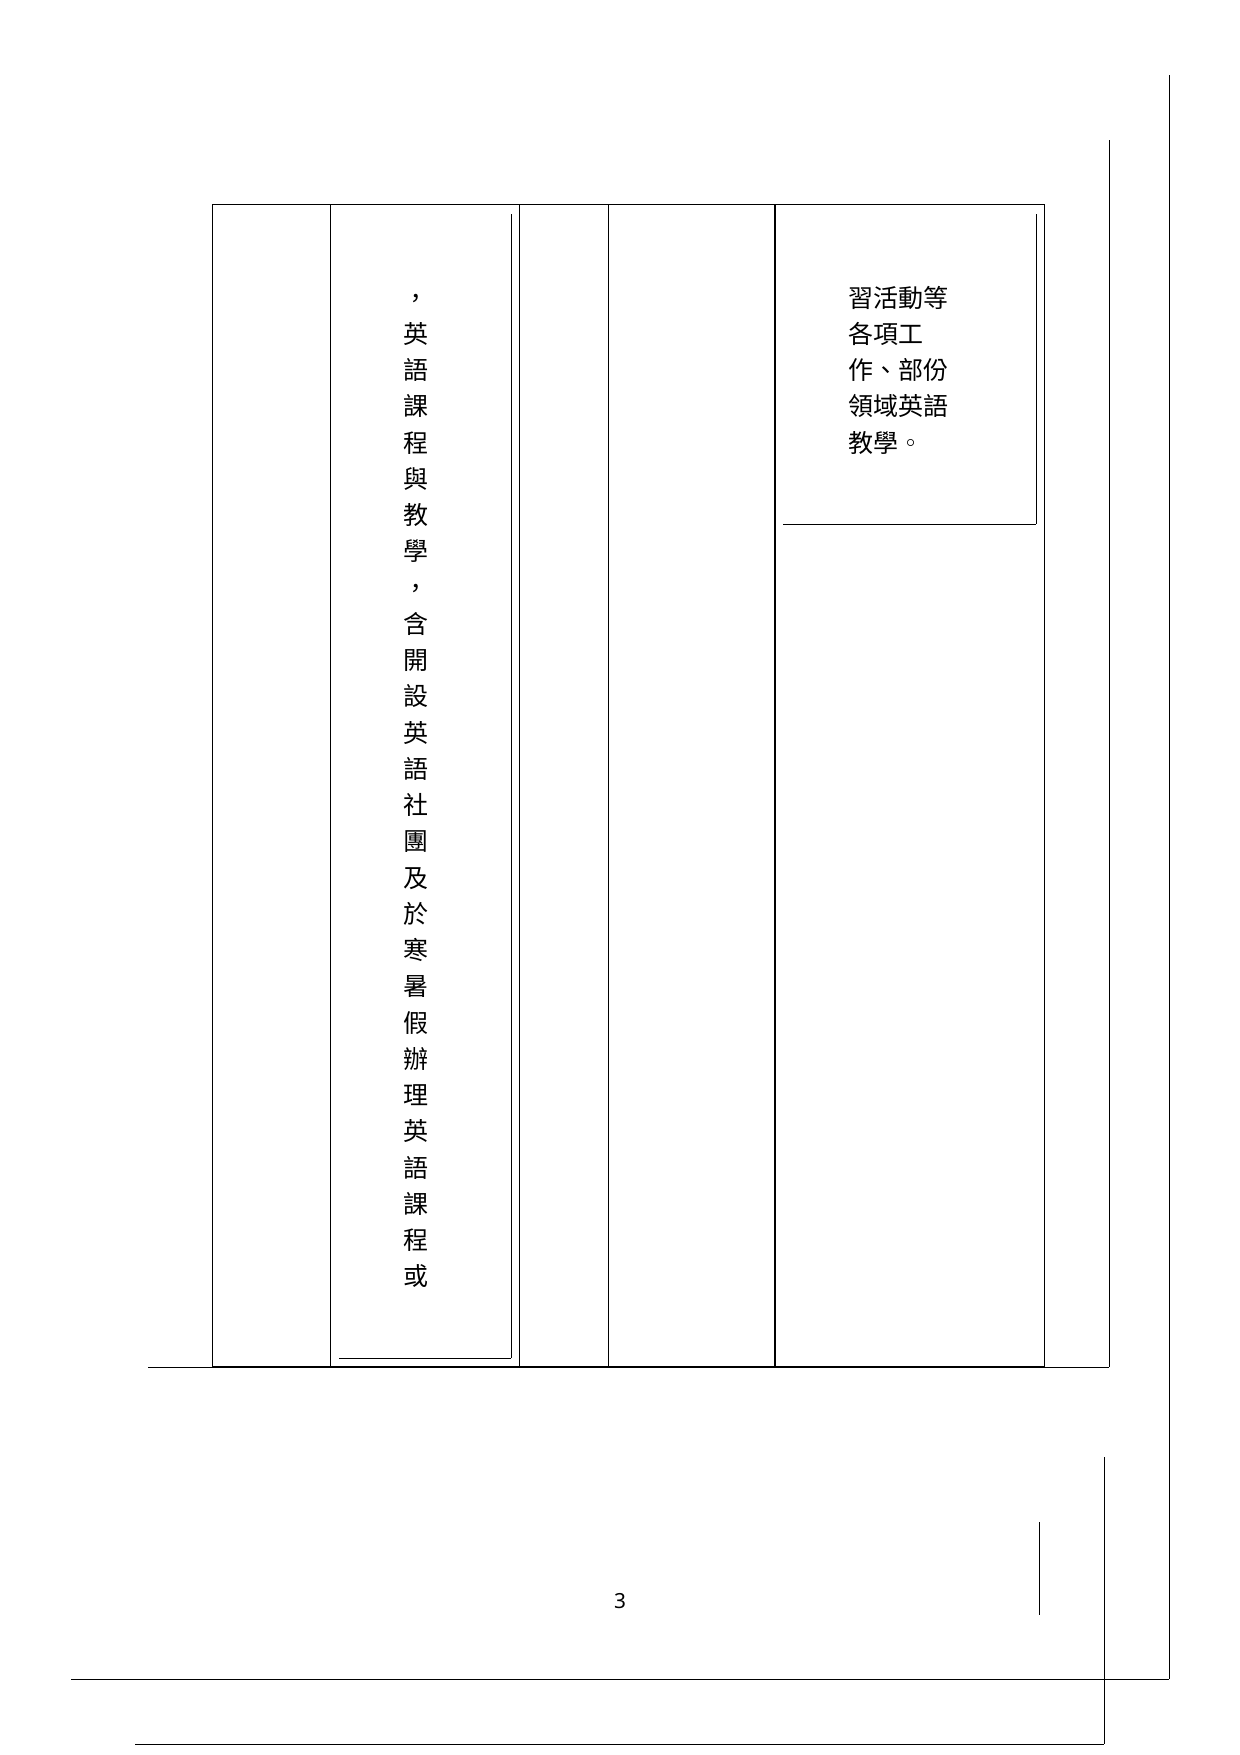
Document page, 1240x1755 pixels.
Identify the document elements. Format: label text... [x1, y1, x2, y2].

table_cell 習活動等各項工作、部份領域英語教學。 [776, 205, 1044, 1366]
table_cell 依代理教師月薪任用 [609, 205, 774, 1366]
table_cell ，英語課程與教學，含開設英語社團及於寒暑假辦理英語課程或 [331, 205, 519, 1366]
table_cell [213, 205, 330, 1366]
table_cell 正取 1名 備取 1名 [520, 205, 608, 1366]
